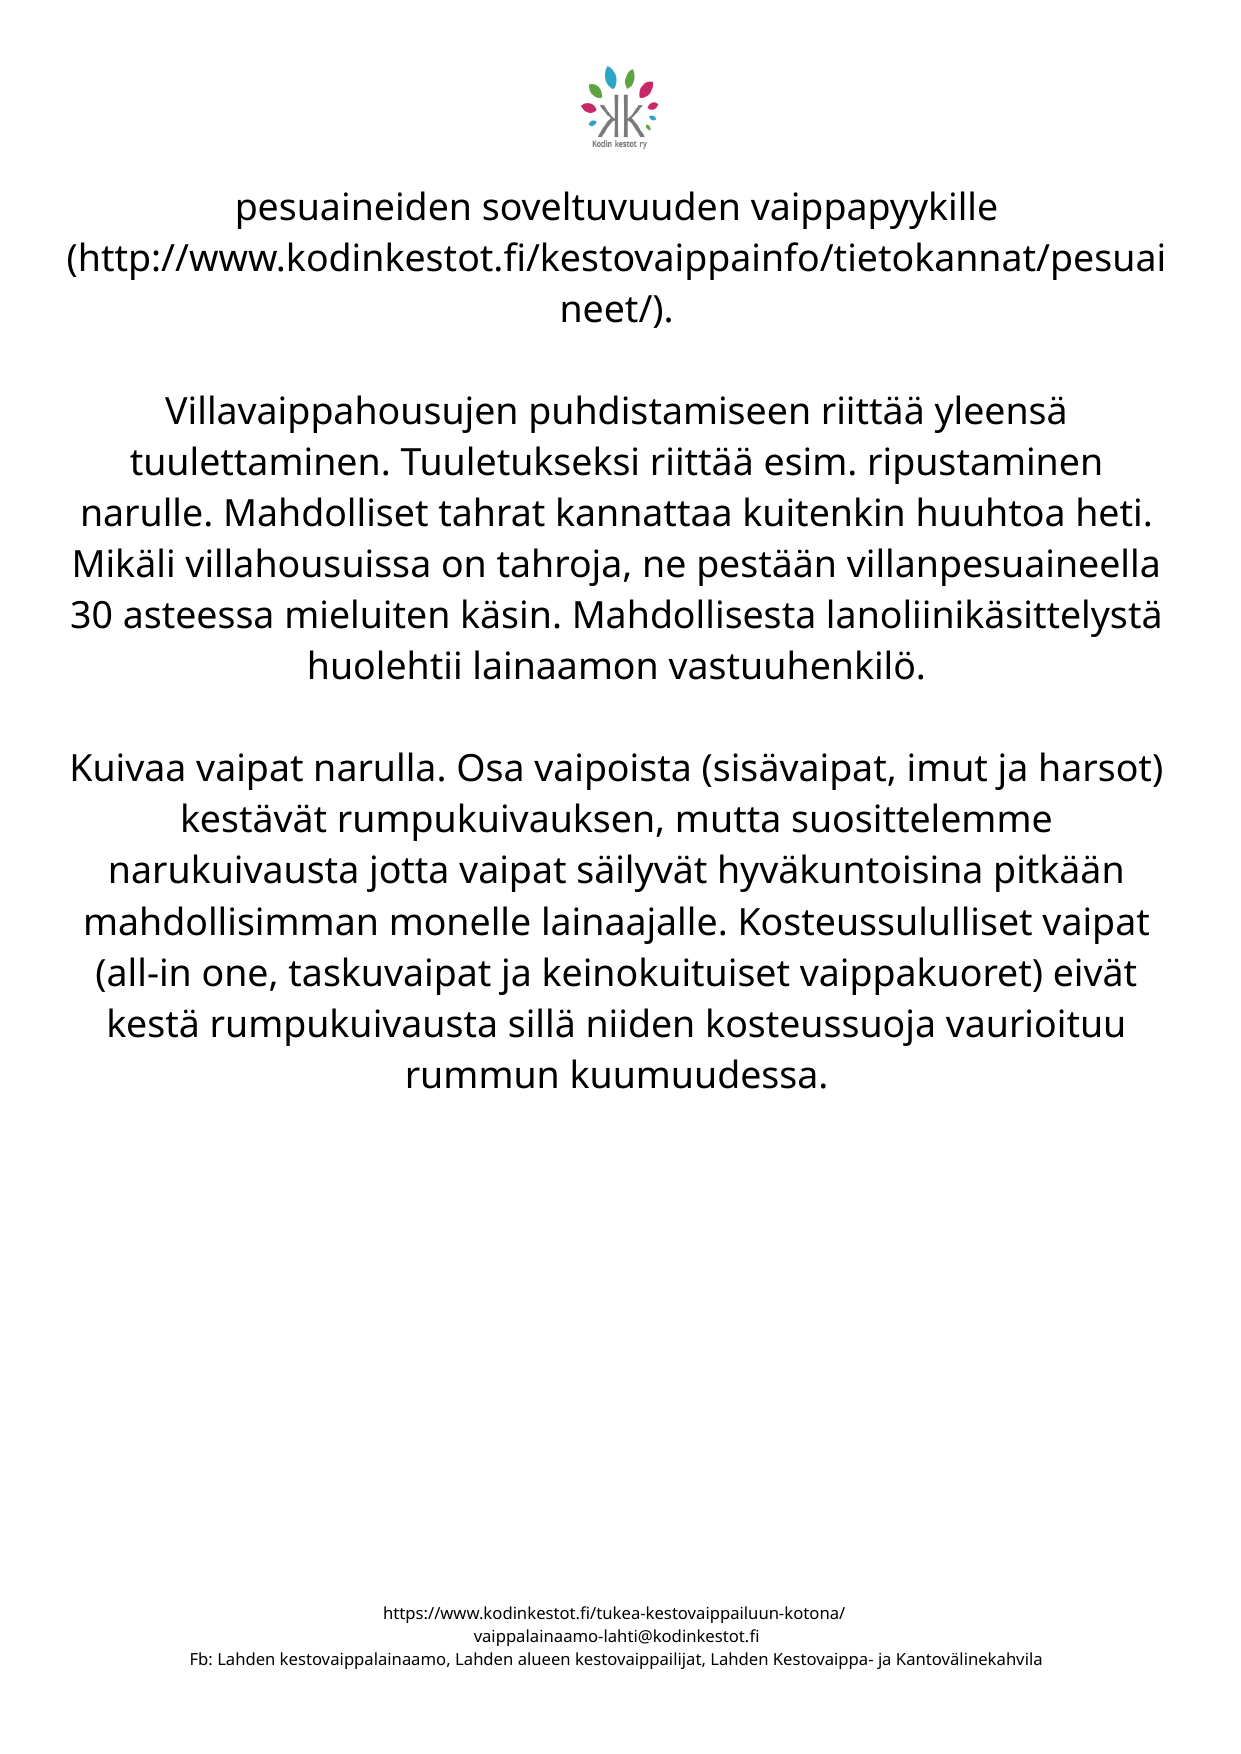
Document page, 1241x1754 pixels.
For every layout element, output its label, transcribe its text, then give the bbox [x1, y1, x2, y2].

picture [537, 66, 702, 149]
text pesuaineiden soveltuvuuden vaippapyykille (http://www.kodinkestot.fi/kestovaippainfo/tietokannat/pesuaineet/). [59, 180, 1174, 333]
text Kuivaa vaipat narulla. Osa vaipoista (sisävaipat, imut ja harsot) kestävät rumpukuivauksen, mutta suosittelemme narukuivausta jotta vaipat säilyvät hyväkuntoisina pitkään mahdollisimman monelle lainaajalle. Kosteussululliset vaipat (all-in one, taskuvaipat ja keinokuituiset vaippakuoret) eivät kestä rumpukuivausta sillä niiden kosteussuoja vaurioituu rummun kuumuudessa. [59, 742, 1174, 1099]
text Villavaippahousujen puhdistamiseen riittää yleensä tuulettaminen. Tuuletukseksi riittää esim. ripustaminen narulle. Mahdolliset tahrat kannattaa kuitenkin huuhtoa heti. Mikäli villahousuissa on tahroja, ne pestään villanpesuaineella 30 asteessa mieluiten käsin. Mahdollisesta lanoliinikäsittelystä huolehtii lainaamon vastuuhenkilö. [59, 384, 1174, 691]
